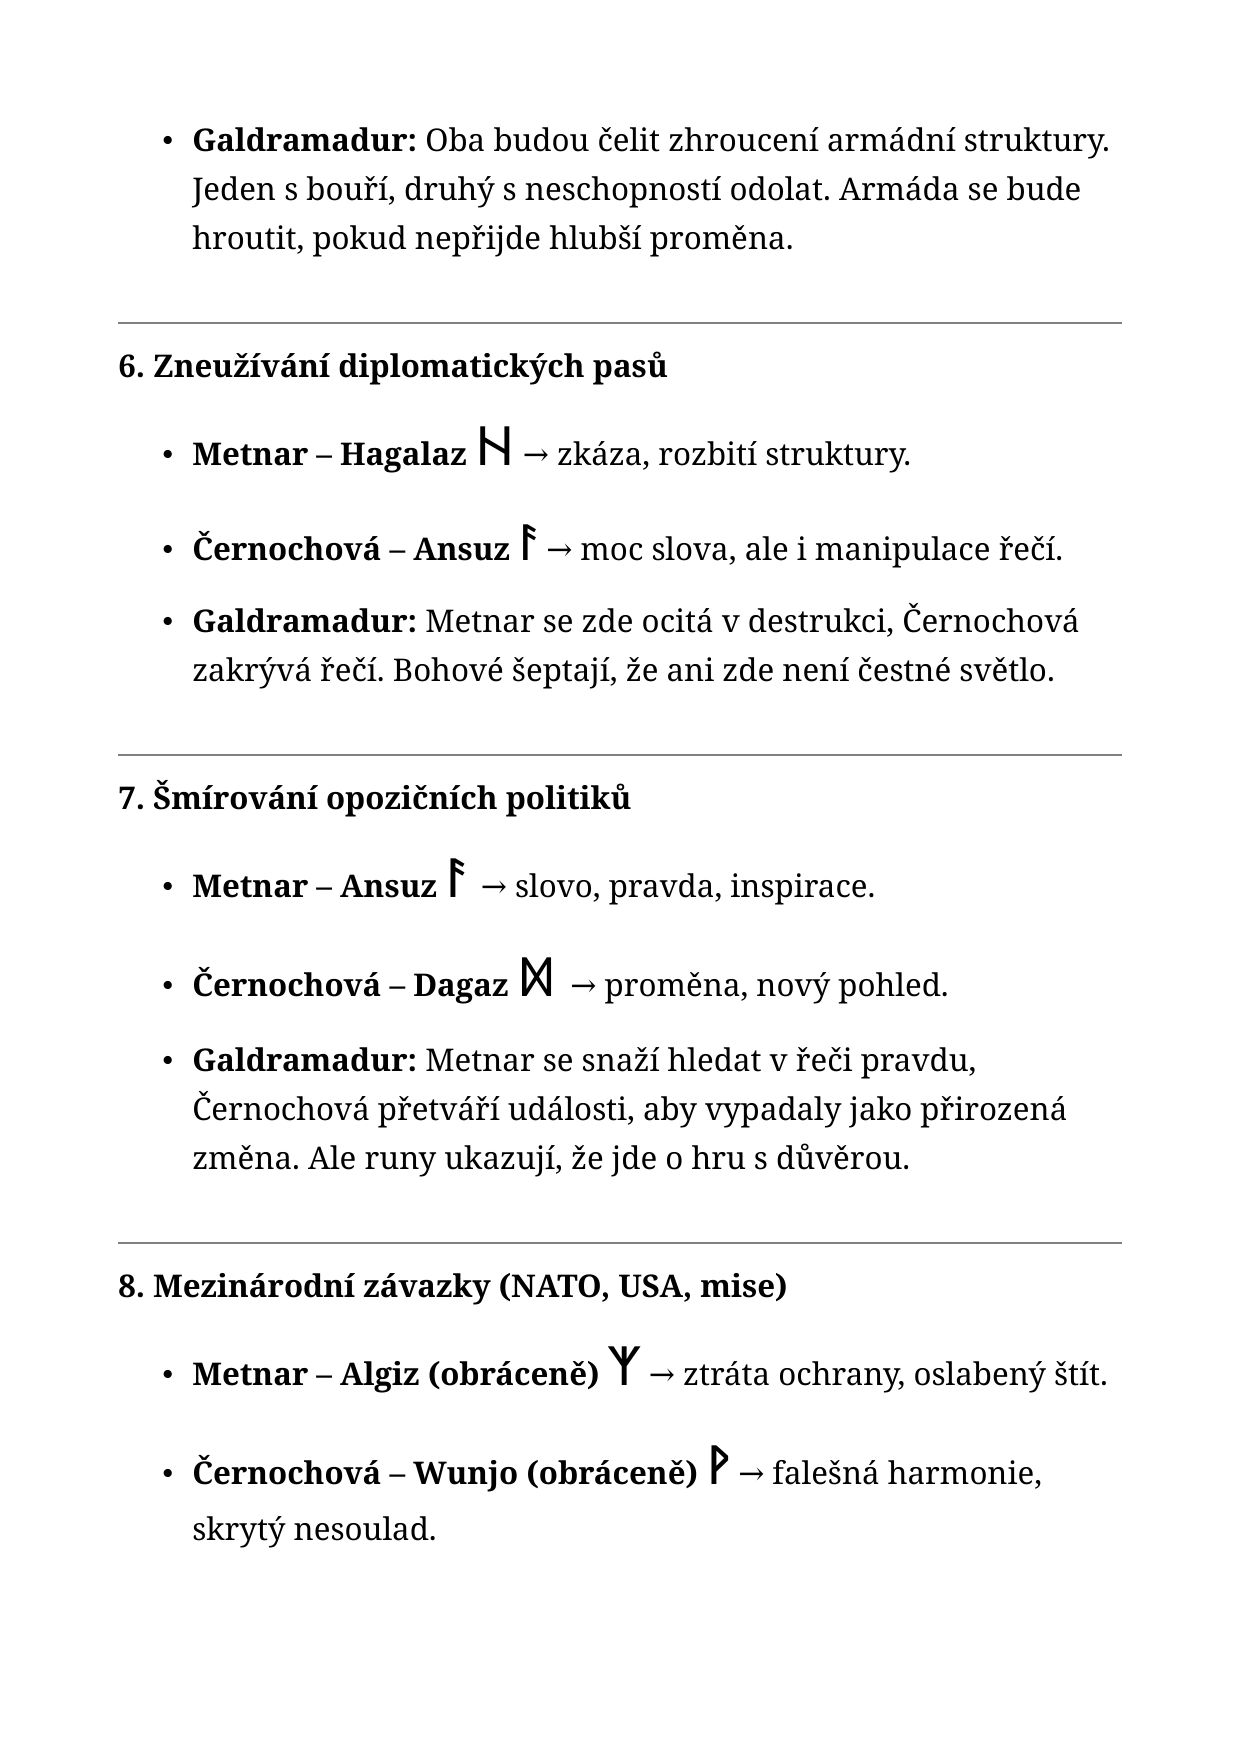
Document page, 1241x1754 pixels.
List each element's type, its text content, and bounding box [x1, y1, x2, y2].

list Černochová – Ansuz ᚨ → moc slova, ale i manipulace řečí. [162, 506, 1122, 574]
list Metnar – Algiz (obráceně) ᛉ → ztráta ochrany, oslabený štít. [162, 1327, 1122, 1401]
list Galdramadur: Metnar se zde ocitá v destrukci, Černochová zakrývá řečí. Bohové šeptají, že ani zde není čestné světlo. [162, 599, 1122, 691]
subtitle 7. Šmírování opozičních politiků [118, 776, 1122, 818]
subtitle 8. Mezinárodní závazky (NATO, USA, mise) [118, 1263, 1122, 1306]
list Galdramadur: Oba budou čelit zhroucení armádní struktury. Jeden s bouří, druhý s neschopností odolat. Armáda se bude hroutit, pokud nepřijde hlubší proměna. [162, 118, 1122, 259]
list Černochová – Dagaz ᛞ → proměna, nový pohled. [162, 939, 1122, 1012]
list Metnar – Hagalaz ᚺ → zkáza, rozbití struktury. [162, 407, 1122, 481]
list Metnar – Ansuz ᚨ → slovo, pravda, inspirace. [162, 839, 1122, 913]
list Galdramadur: Metnar se snaží hledat v řeči pravdu, Černochová přetváří události, aby vypadaly jako přirozená změna. Ale runy ukazují, že jde o hru s důvěrou. [162, 1038, 1122, 1179]
subtitle 6. Zneužívání diplomatických pasů [118, 343, 1122, 386]
list Černochová – Wunjo (obráceně) ᚹ → falešná harmonie, skrytý nesoulad. [162, 1426, 1122, 1549]
